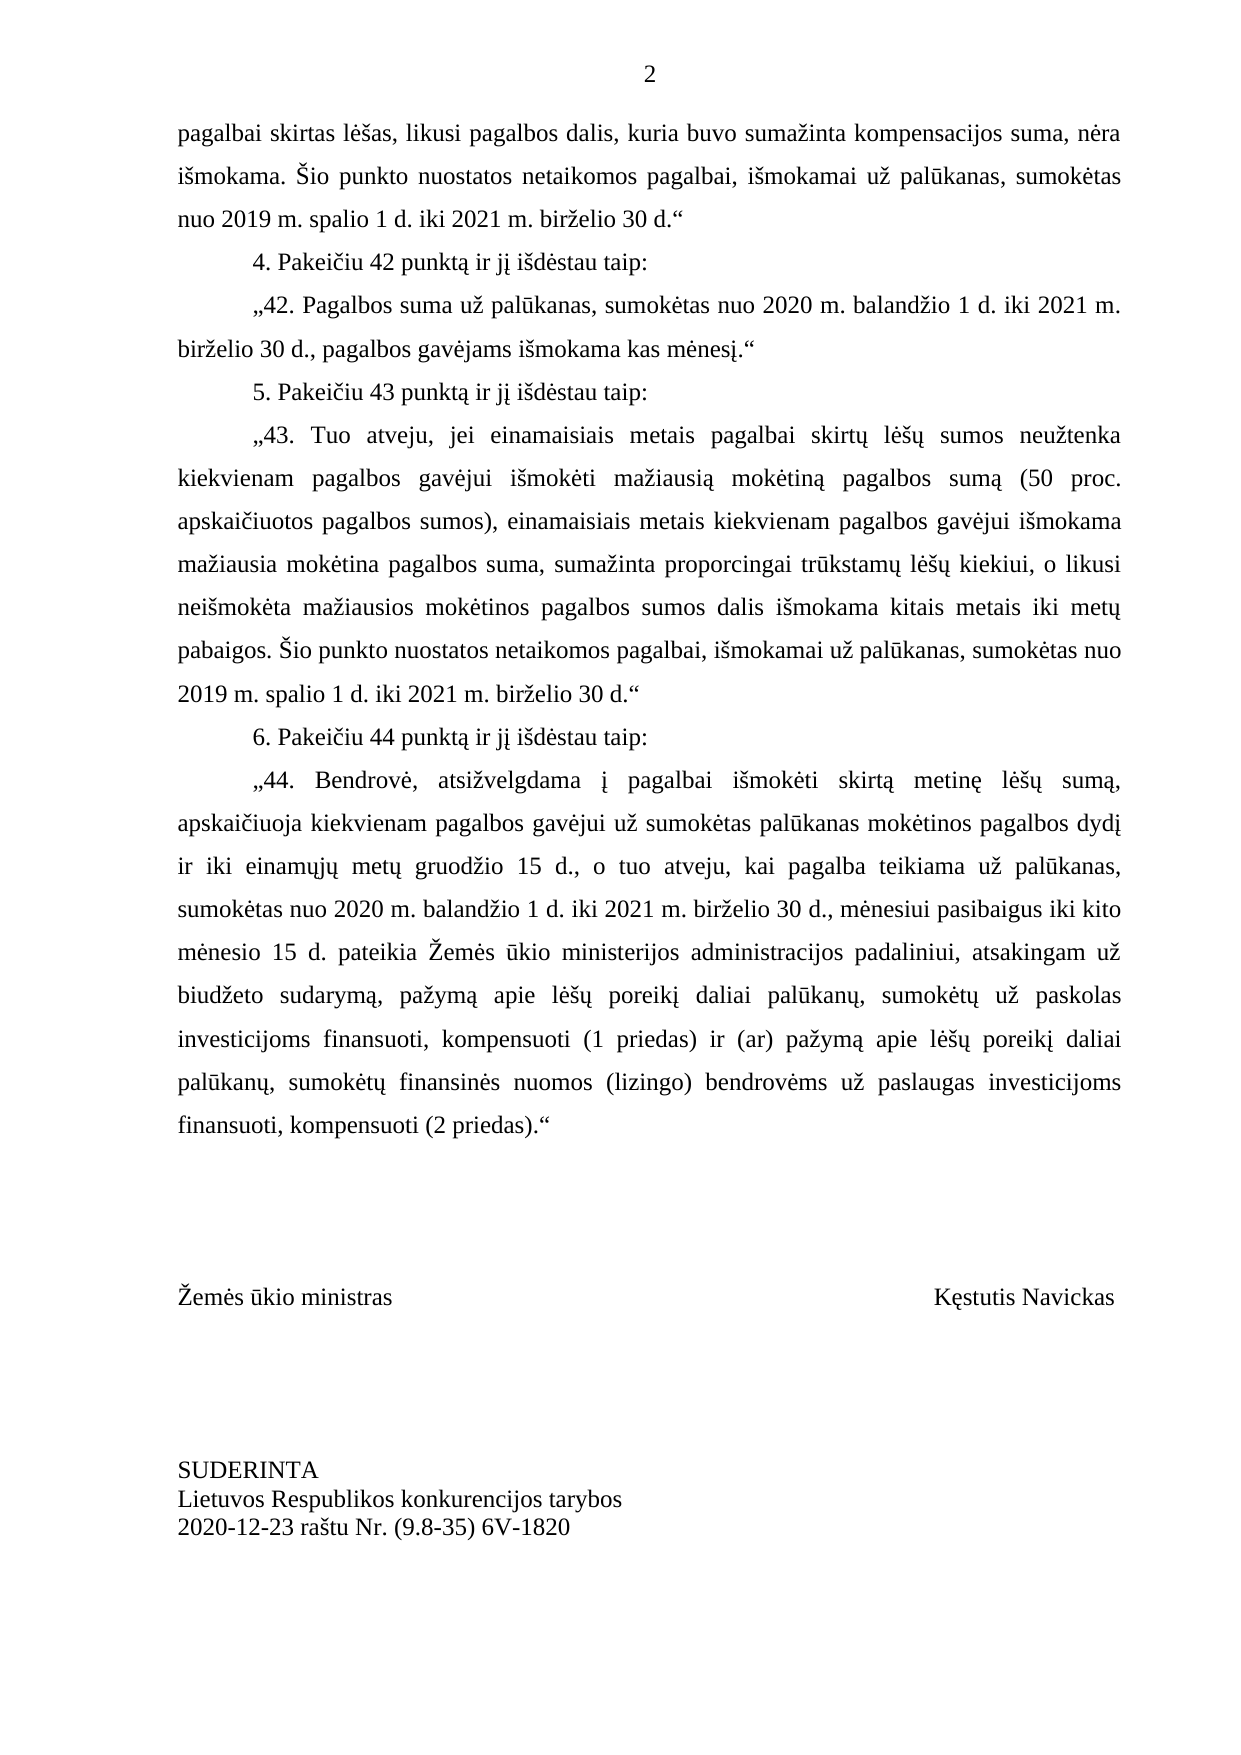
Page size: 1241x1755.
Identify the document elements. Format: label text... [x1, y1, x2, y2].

text pagalbai skirtas lėšas, likusi pagalbos dalis, kuria buvo sumažinta kompensacijos suma, nėra išmokama. Šio punkto nuostatos netaikomos pagalbai, išmokamai už palūkanas, sumokėtas nuo 2019 m. spalio 1 d. iki 2021 m. birželio 30 d.“ [177, 118, 1122, 233]
text 2020-12-23 raštu Nr. (9.8-35) 6V-1820 [177, 1512, 1122, 1541]
text 4. Pakeičiu 42 punktą ir jį išdėstau taip: [177, 247, 1122, 276]
text „43. Tuo atveju, jei einamaisiais metais pagalbai skirtų lėšų sumos neužtenka kiekvienam pagalbos gavėjui išmokėti mažiausią mokėtiną pagalbos sumą (50 proc. apskaičiuotos pagalbos sumos), einamaisiais metais kiekvienam pagalbos gavėjui išmokama mažiausia mokėtina pagalbos suma, sumažinta proporcingai trūkstamų lėšų kiekiui, o likusi neišmokėta mažiausios mokėtinos pagalbos sumos dalis išmokama kitais metais iki metų pabaigos. Šio punkto nuostatos netaikomos pagalbai, išmokamai už palūkanas, sumokėtas nuo 2019 m. spalio 1 d. iki 2021 m. birželio 30 d.“ [177, 420, 1122, 707]
text SUDERINTA [177, 1455, 1122, 1484]
text „42. Pagalbos suma už palūkanas, sumokėtas nuo 2020 m. balandžio 1 d. iki 2021 m. birželio 30 d., pagalbos gavėjams išmokama kas mėnesį.“ [177, 291, 1122, 362]
text 5. Pakeičiu 43 punktą ir jį išdėstau taip: [177, 377, 1122, 406]
text „44. Bendrovė, atsižvelgdama į pagalbai išmokėti skirtą metinę lėšų sumą, apskaičiuoja kiekvienam pagalbos gavėjui už sumokėtas palūkanas mokėtinos pagalbos dydį ir iki einamųjų metų gruodžio 15 d., o tuo atveju, kai pagalba teikiama už palūkanas, sumokėtas nuo 2020 m. balandžio 1 d. iki 2021 m. birželio 30 d., mėnesiui pasibaigus iki kito mėnesio 15 d. pateikia Žemės ūkio ministerijos administracijos padaliniui, atsakingam už biudžeto sudarymą, pažymą apie lėšų poreikį daliai palūkanų, sumokėtų už paskolas investicijoms finansuoti, kompensuoti (1 priedas) ir (ar) pažymą apie lėšų poreikį daliai palūkanų, sumokėtų finansinės nuomos (lizingo) bendrovėms už paslaugas investicijoms finansuoti, kompensuoti (2 priedas).“ [177, 765, 1122, 1139]
text Žemės ūkio ministras Kęstutis Navickas [177, 1282, 1122, 1311]
text Lietuvos Respublikos konkurencijos tarybos [177, 1484, 1122, 1512]
text 6. Pakeičiu 44 punktą ir jį išdėstau taip: [177, 722, 1122, 751]
